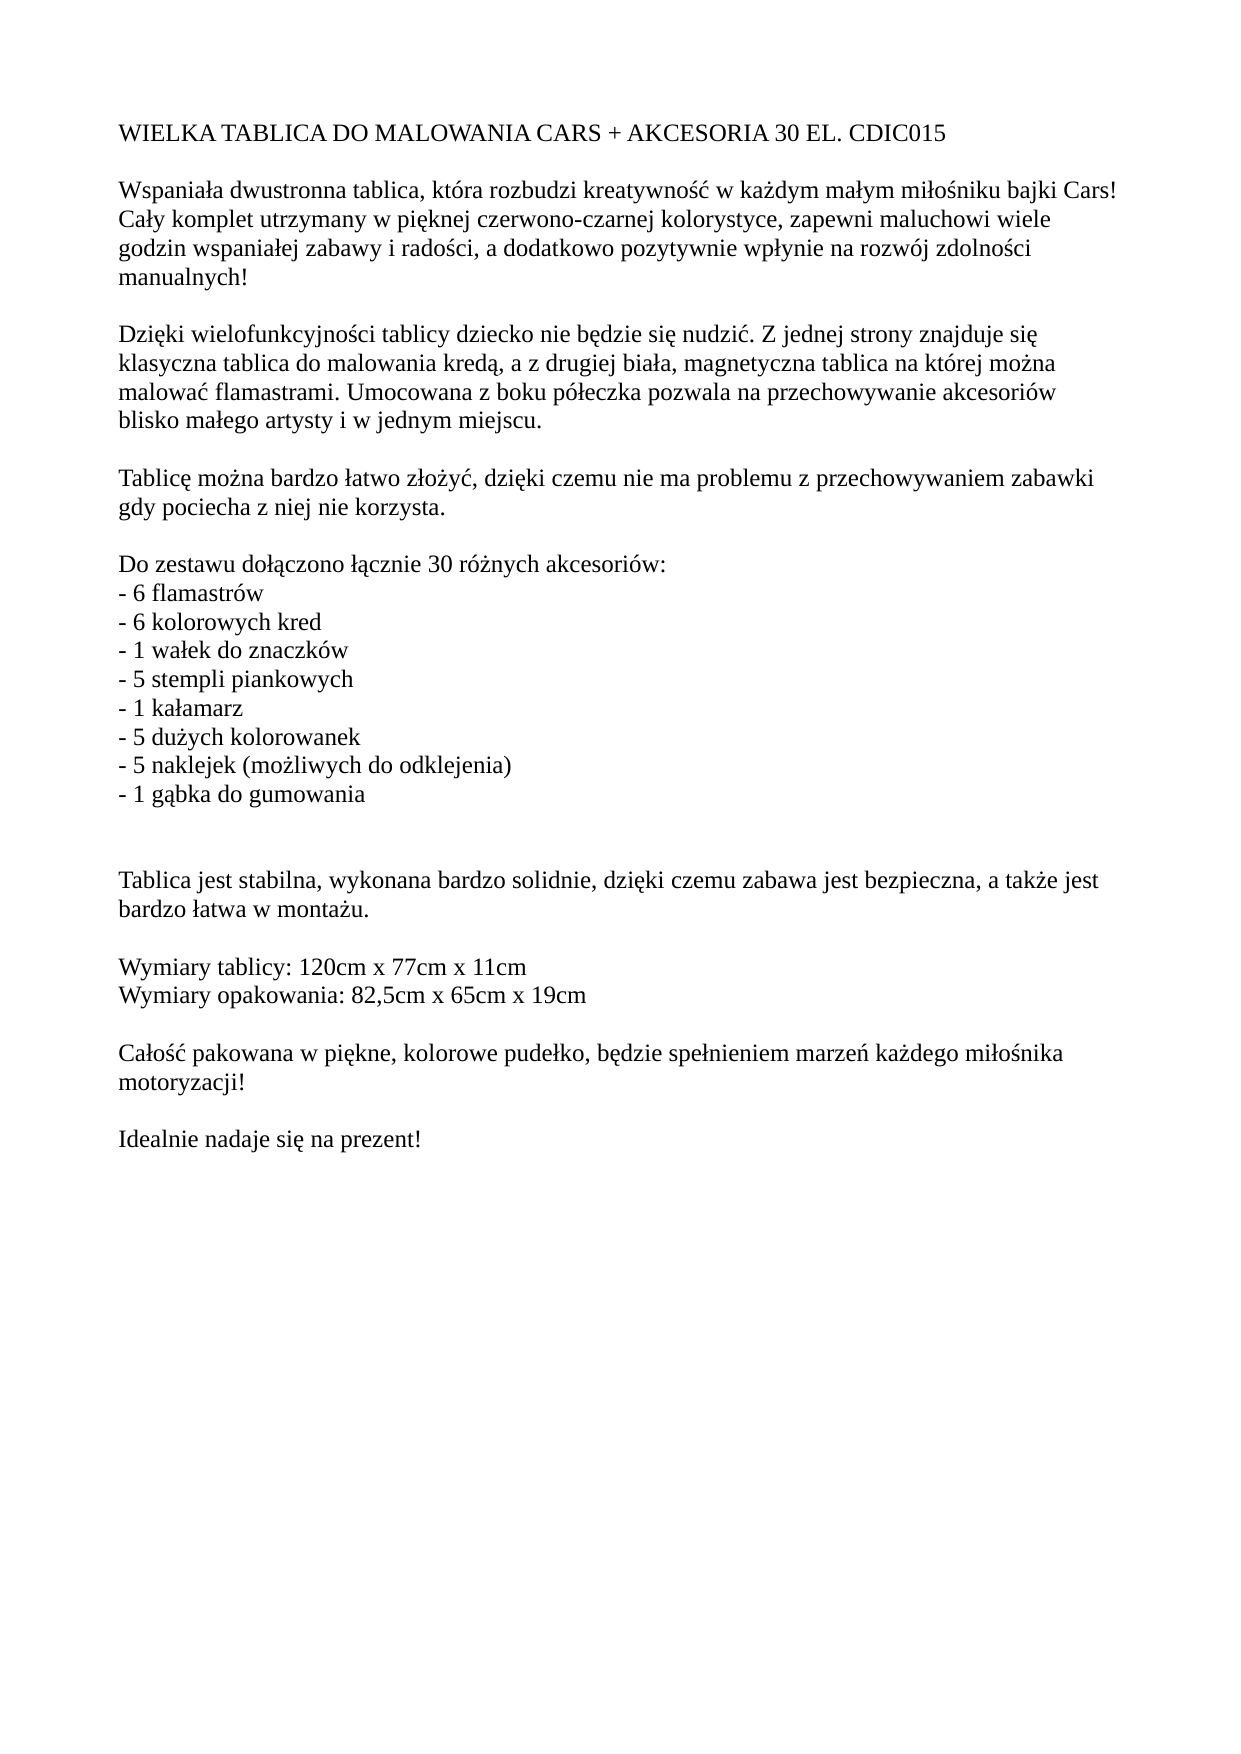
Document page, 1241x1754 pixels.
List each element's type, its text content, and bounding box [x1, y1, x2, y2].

text Idealnie nadaje się na prezent! [118, 1124, 1122, 1153]
text Wspaniała dwustronna tablica, która rozbudzi kreatywność w każdym małym miłośniku bajki Cars! [118, 176, 1122, 204]
text - 5 dużych kolorowanek [118, 722, 1122, 751]
text Tablicę można bardzo łatwo złożyć, dzięki czemu nie ma problemu z przechowywaniem zabawki gdy pociecha z niej nie korzysta. [118, 463, 1122, 521]
text - 6 kolorowych kred [118, 607, 1122, 636]
text - 6 flamastrów [118, 578, 1122, 607]
text WIELKA TABLICA DO MALOWANIA CARS + AKCESORIA 30 EL. CDIC015 [118, 118, 1122, 147]
text - 1 gąbka do gumowania [118, 779, 1122, 808]
text Całość pakowana w piękne, kolorowe pudełko, będzie spełnieniem marzeń każdego miłośnika motoryzacji! [118, 1038, 1122, 1096]
text Tablica jest stabilna, wykonana bardzo solidnie, dzięki czemu zabawa jest bezpieczna, a także jest bardzo łatwa w montażu. [118, 866, 1122, 923]
text - 5 stempli piankowych [118, 664, 1122, 693]
text Dzięki wielofunkcyjności tablicy dziecko nie będzie się nudzić. Z jednej strony znajduje się klasyczna tablica do malowania kredą, a z drugiej biała, magnetyczna tablica na której można malować flamastrami. Umocowana z boku półeczka pozwala na przechowywanie akcesoriów blisko małego artysty i w jednym miejscu. [118, 319, 1122, 434]
text Wymiary tablicy: 120cm x 77cm x 11cm [118, 952, 1122, 981]
text - 1 wałek do znaczków [118, 636, 1122, 664]
text - 5 naklejek (możliwych do odklejenia) [118, 751, 1122, 779]
text - 1 kałamarz [118, 693, 1122, 722]
text Cały komplet utrzymany w pięknej czerwono-czarnej kolorystyce, zapewni maluchowi wiele godzin wspaniałej zabawy i radości, a dodatkowo pozytywnie wpłynie na rozwój zdolności manualnych! [118, 204, 1122, 291]
text Wymiary opakowania: 82,5cm x 65cm x 19cm [118, 981, 1122, 1009]
text Do zestawu dołączono łącznie 30 różnych akcesoriów: [118, 549, 1122, 578]
